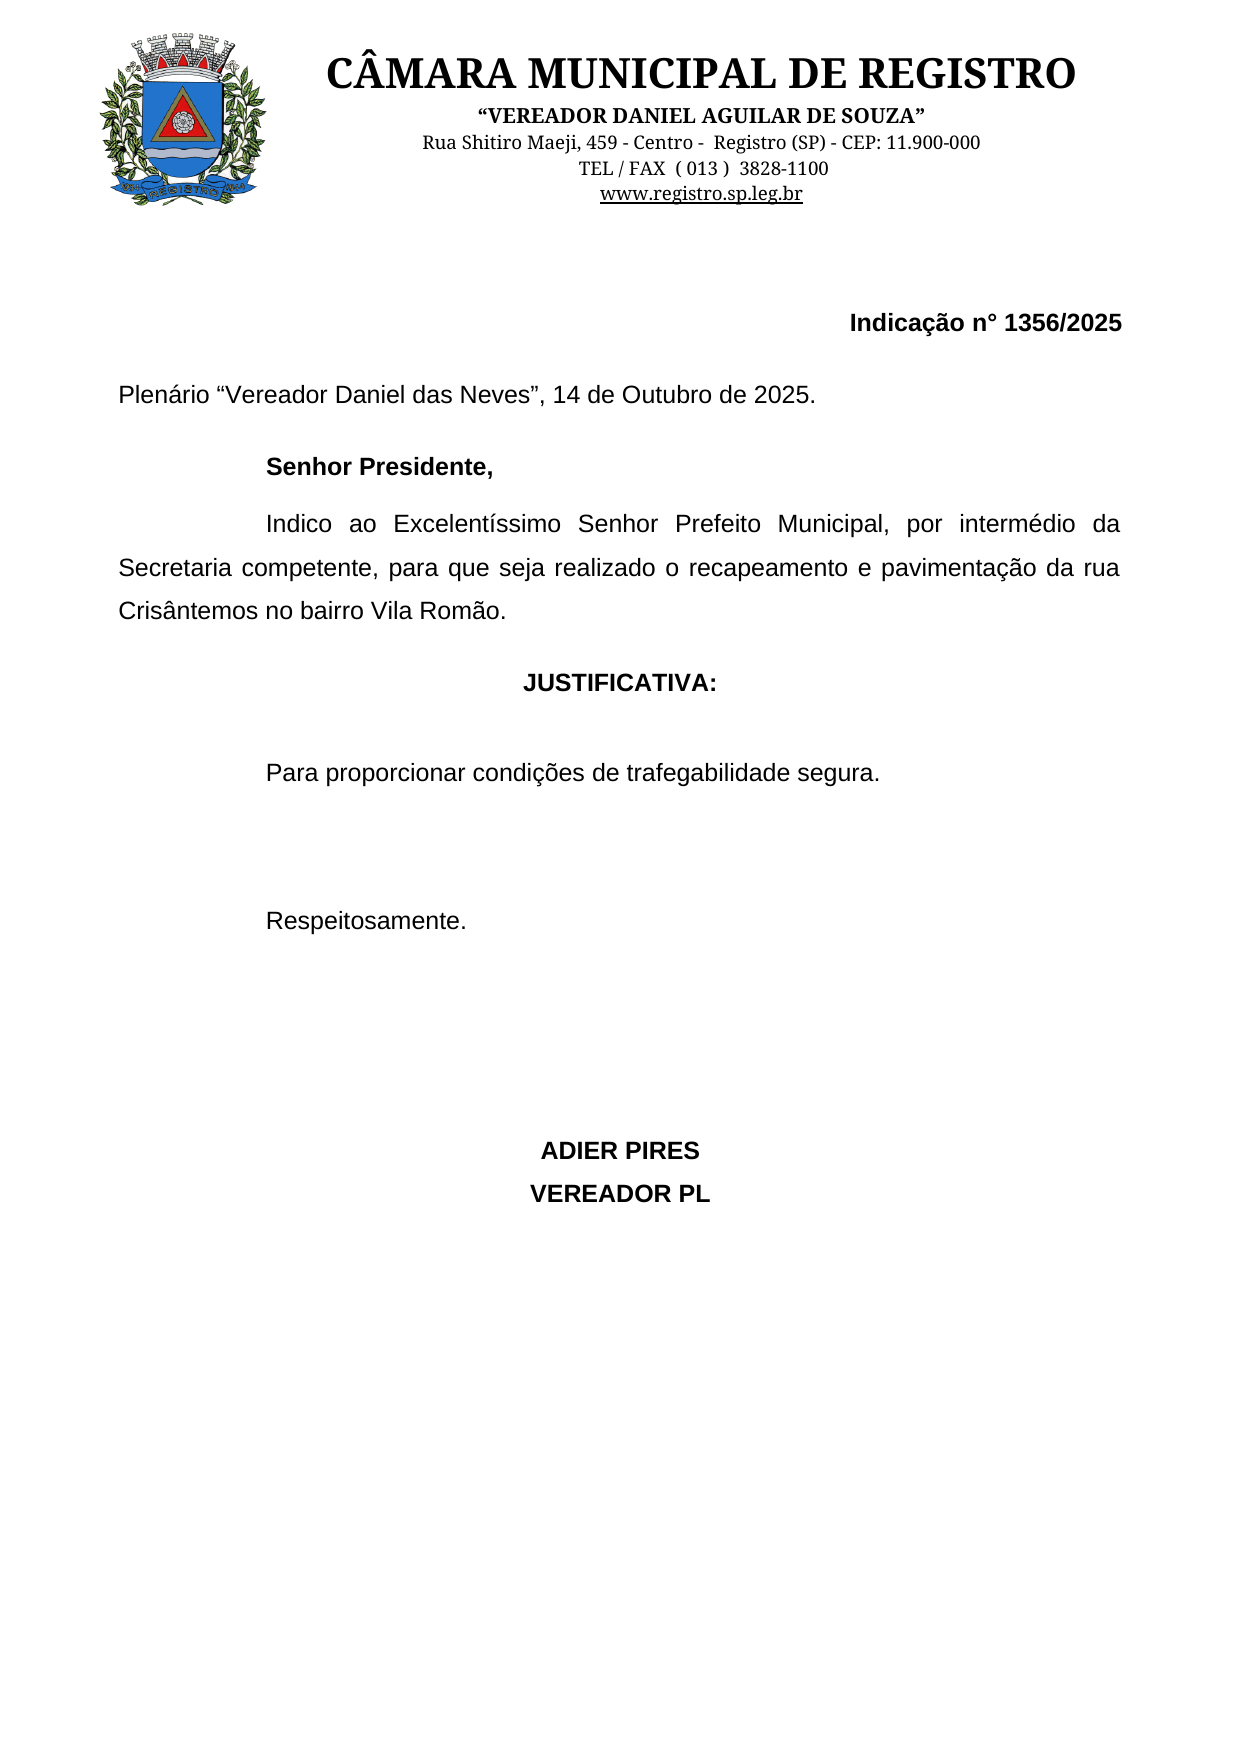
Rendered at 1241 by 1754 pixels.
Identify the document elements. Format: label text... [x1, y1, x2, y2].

text JUSTIFICATIVA: [118, 668, 1122, 696]
text VEREADOR PL [118, 1179, 1122, 1208]
text Indico ao Excelentíssimo Senhor Prefeito Municipal, por intermédio da Secretaria competente, para que seja realizado o recapeamento e pavimentação da rua Crisântemos no bairro Vila Romão. [118, 509, 1122, 624]
text Respeitosamente. [118, 906, 1122, 935]
text Indicação n° 1356/2025 [118, 308, 1122, 337]
text Senhor Presidente, [118, 452, 1122, 481]
text Plenário “Vereador Daniel das Neves”, 14 de Outubro de 2025. [118, 380, 1122, 409]
picture [95, 27, 271, 211]
text Para proporcionar condições de trafegabilidade segura. [118, 758, 1122, 787]
text ADIER PIRES [118, 1136, 1122, 1165]
